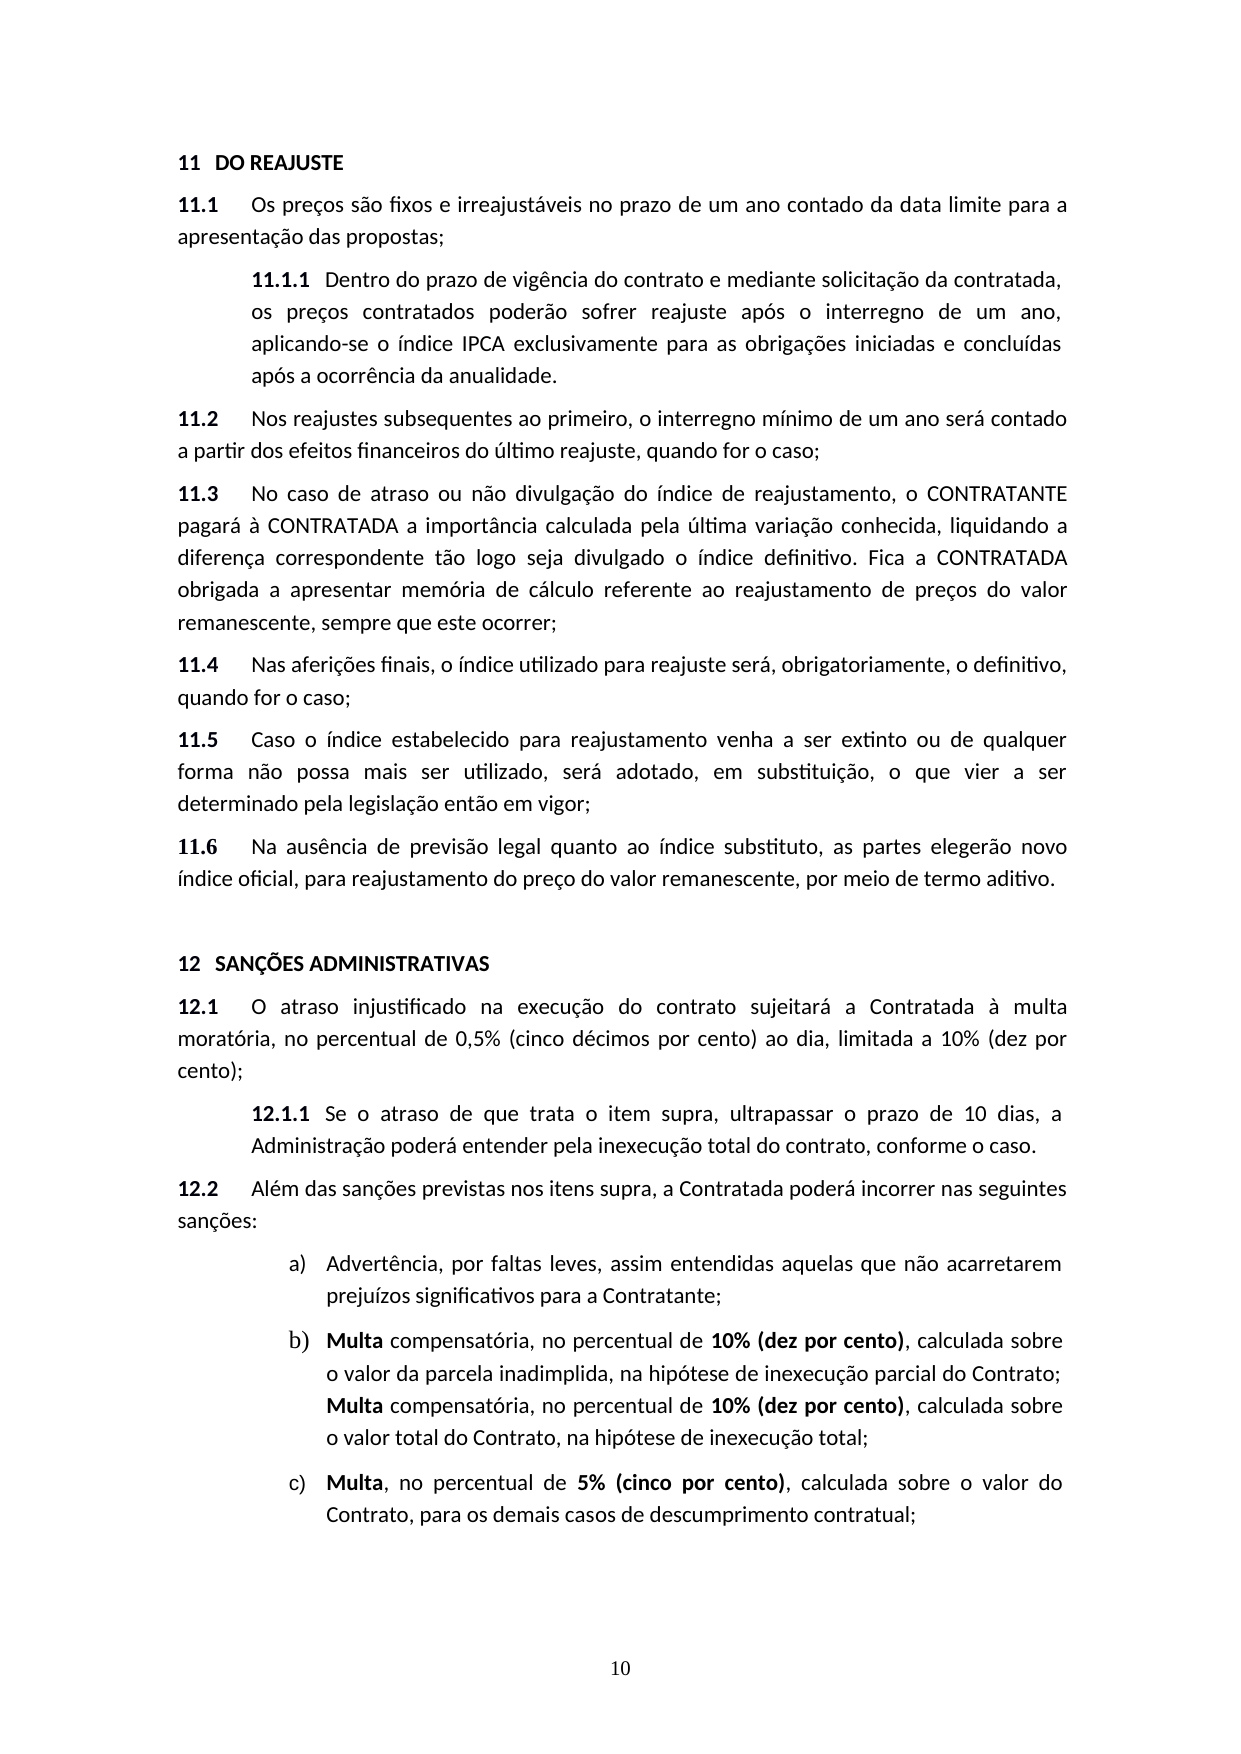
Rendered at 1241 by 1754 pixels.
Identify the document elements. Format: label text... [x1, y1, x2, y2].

list Se o atraso de que trata o item supra, ultrapassar o prazo de 10 dias, a Administração poderá entender pela inexecução total do contrato, conforme o caso. [251, 1099, 1063, 1159]
list Os preços são fixos e irreajustáveis no prazo de um ano contado da data limite para a apresentação das propostas; [177, 190, 1069, 251]
list SANÇÕES ADMINISTRATIVAS [177, 949, 1063, 978]
list O atraso injustificado na execução do contrato sujeitará a Contratada à multa moratória, no percentual de 0,5% (cinco décimos por cento) ao dia, limitada a 10% (dez por cento); [177, 992, 1069, 1084]
list Dentro do prazo de vigência do contrato e mediante solicitação da contratada, os preços contratados poderão sofrer reajuste após o interregno de um ano, aplicando-se o índice IPCA exclusivamente para as obrigações iniciadas e concluídas após a ocorrência da anualidade. [251, 265, 1063, 390]
list Multa, no percentual de 5% (cinco por cento), calculada sobre o valor do Contrato, para os demais casos de descumprimento contratual; [288, 1468, 1063, 1528]
list Além das sanções previstas nos itens supra, a Contratada poderá incorrer nas seguintes sanções: [177, 1174, 1069, 1234]
list Multa compensatória, no percentual de 10% (dez por cento), calculada sobre o valor da parcela inadimplida, na hipótese de inexecução parcial do Contrato; Multa compensatória, no percentual de 10% (dez por cento), calculada sobre o valor total do Contrato, na hipótese de inexecução total; [288, 1326, 1063, 1451]
list No caso de atraso ou não divulgação do índice de reajustamento, o CONTRATANTE pagará à CONTRATADA a importância calculada pela última variação conhecida, liquidando a diferença correspondente tão logo seja divulgado o índice definitivo. Fica a CONTRATADA obrigada a apresentar memória de cálculo referente ao reajustamento de preços do valor remanescente, sempre que este ocorrer; [177, 479, 1069, 636]
list Na ausência de previsão legal quanto ao índice substituto, as partes elegerão novo índice oficial, para reajustamento do preço do valor remanescente, por meio de termo aditivo. [177, 832, 1069, 892]
list Nos reajustes subsequentes ao primeiro, o interregno mínimo de um ano será contado a partir dos efeitos financeiros do último reajuste, quando for o caso; [177, 404, 1069, 464]
list Nas aferições finais, o índice utilizado para reajuste será, obrigatoriamente, o definitivo, quando for o caso; [177, 650, 1069, 711]
list DO REAJUSTE [177, 148, 1063, 176]
list Caso o índice estabelecido para reajustamento venha a ser extinto ou de qualquer forma não possa mais ser utilizado, será adotado, em substituição, o que vier a ser determinado pela legislação então em vigor; [177, 725, 1069, 818]
list Advertência, por faltas leves, assim entendidas aquelas que não acarretarem prejuízos significativos para a Contratante; [288, 1249, 1063, 1309]
